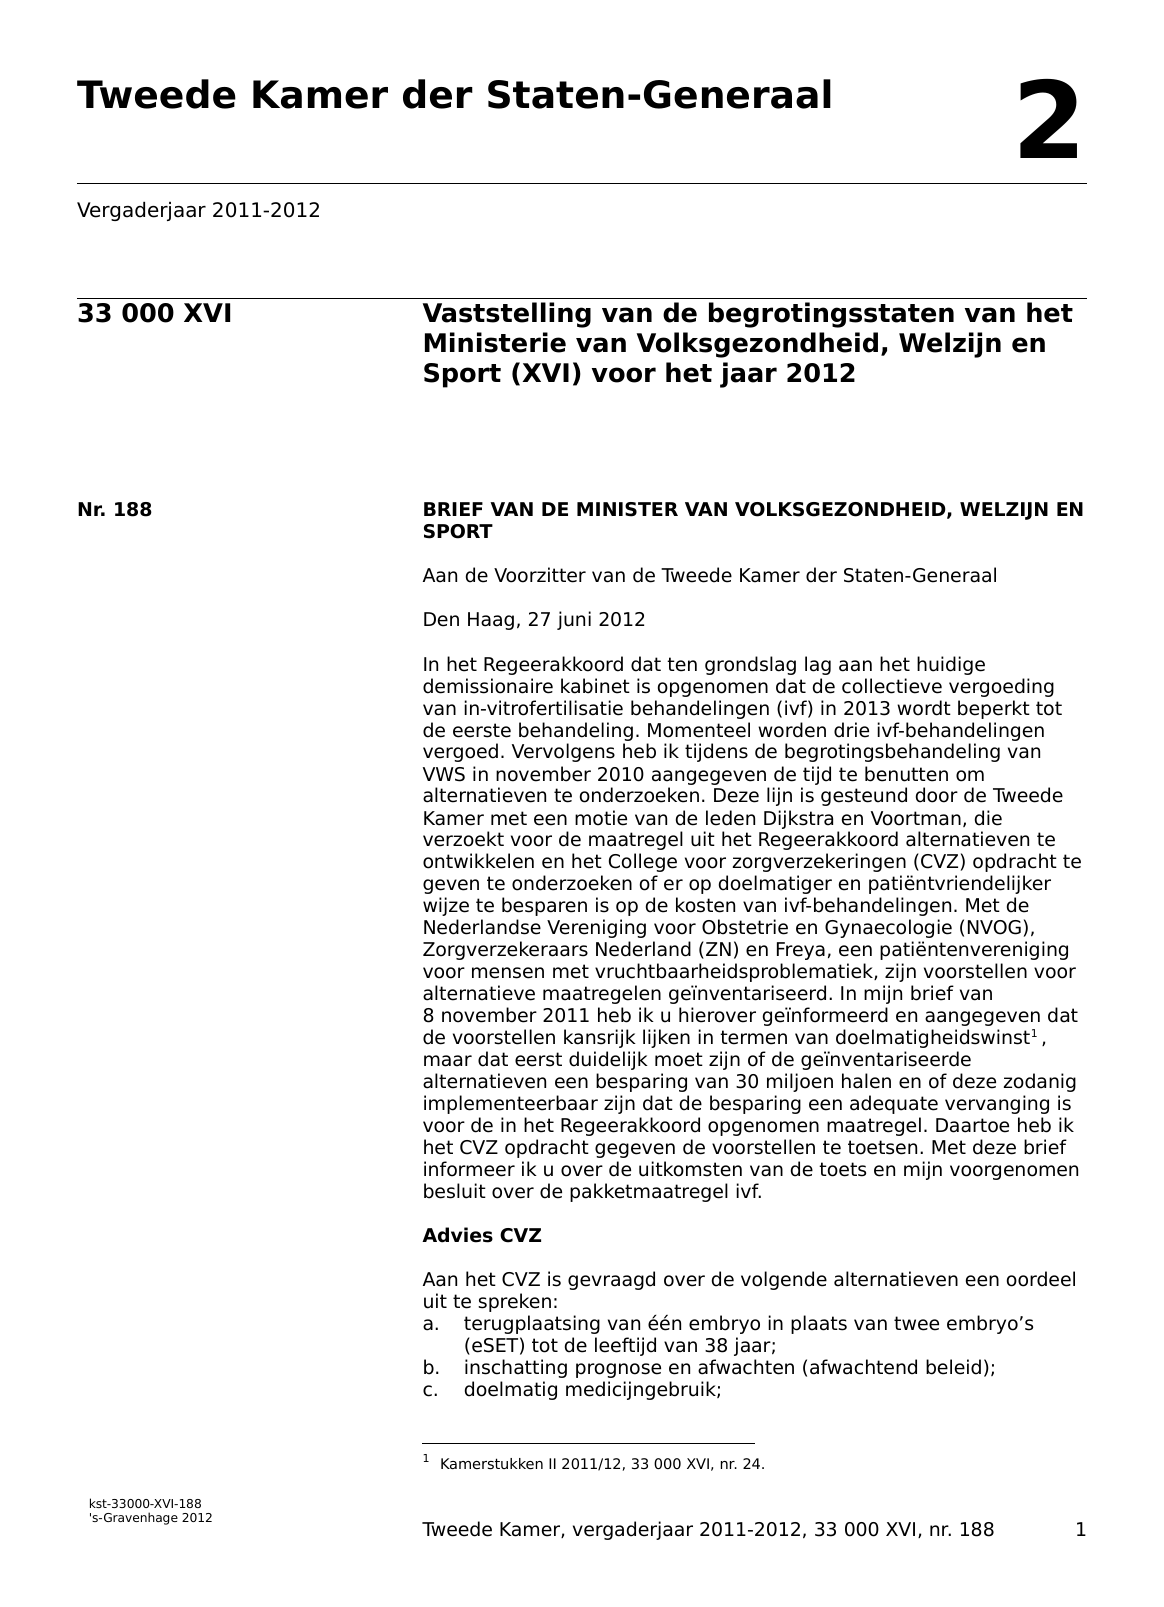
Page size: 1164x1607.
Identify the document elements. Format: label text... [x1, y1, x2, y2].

text Aan het CVZ is gevraagd over de volgende alternatieven een oordeel uit te spreken: [422, 1269, 1087, 1313]
text Aan de Voorzitter van de Tweede Kamer der Staten-Generaal [422, 565, 1087, 587]
text a. terugplaatsing van één embryo in plaats van twee embryo’s (eSET) tot de leeftijd van 38 jaar; [422, 1313, 1087, 1357]
text Kamerstukken II 2011/12, 33 000 XVI, nr. 24. [422, 1452, 1087, 1474]
text In het Regeerakkoord dat ten grondslag lag aan het huidige demissionaire kabinet is opgenomen dat de collectieve vergoeding van in-vitrofertilisatie behandelingen (ivf) in 2013 wordt beperkt tot de eerste behandeling. Momenteel worden drie ivf-behandelingen vergoed. Vervolgens heb ik tijdens de begrotingsbehandeling van VWS in november 2010 aangegeven de tijd te benutten om alternatieven te onderzoeken. Deze lijn is gesteund door de Tweede Kamer met een motie van de leden Dijkstra en Voortman, die verzoekt voor de maatregel uit het Regeerakkoord alternatieven te ontwikkelen en het College voor zorgverzekeringen (CVZ) opdracht te geven te onderzoeken of er op doelmatiger en patiëntvriendelijker wijze te besparen is op de kosten van ivf-behandelingen. Met de Nederlandse Vereniging voor Obstetrie en Gynaecologie (NVOG), Zorgverzekeraars Nederland (ZN) en Freya, een patiëntenvereniging voor mensen met vruchtbaarheidsproblematiek, zijn voorstellen voor alternatieve maatregelen geïnventariseerd. In mijn brief van 8 november 2011 heb ik u hierover geïnformeerd en aangegeven dat de voorstellen kansrijk lijken in termen van doelmatigheidswinst, maar dat eerst duidelijk moet zijn of de geïnventariseerde alternatieven een besparing van 30 miljoen halen en of deze zodanig implementeerbaar zijn dat de besparing een adequate vervanging is voor de in het Regeerakkoord opgenomen maatregel. Daartoe heb ik het CVZ opdracht gegeven de voorstellen te toetsen. Met deze brief informeer ik u over de uitkomsten van de toets en mijn voorgenomen besluit over de pakketmaatregel ivf. [422, 653, 1087, 1203]
table_header Tweede Kamer der Staten-Generaal [77, 59, 886, 183]
table_header 2 [886, 59, 1087, 183]
text 's-Gravenhage 2012 [88, 1511, 323, 1525]
text c. doelmatig medicijngebruik; [422, 1379, 1087, 1401]
text Den Haag, 27 juni 2012 [422, 609, 1087, 631]
text b. inschatting prognose en afwachten (afwachtend beleid); [422, 1357, 1087, 1379]
subtitle 33 000 XVI Vaststelling van de begrotingsstaten van het Ministerie van Volksgezondheid, Welzijn en Sport (XVI) voor het jaar 2012 [77, 299, 1087, 388]
subtitle Advies CVZ [422, 1225, 1087, 1247]
text kst-33000-XVI-188 [88, 1497, 323, 1511]
subtitle Nr. 188 BRIEF VAN DE MINISTER VAN VOLKSGEZONDHEID, WELZIJN EN SPORT [77, 499, 1087, 543]
table_cell Vergaderjaar 2011-2012 [77, 184, 1087, 298]
